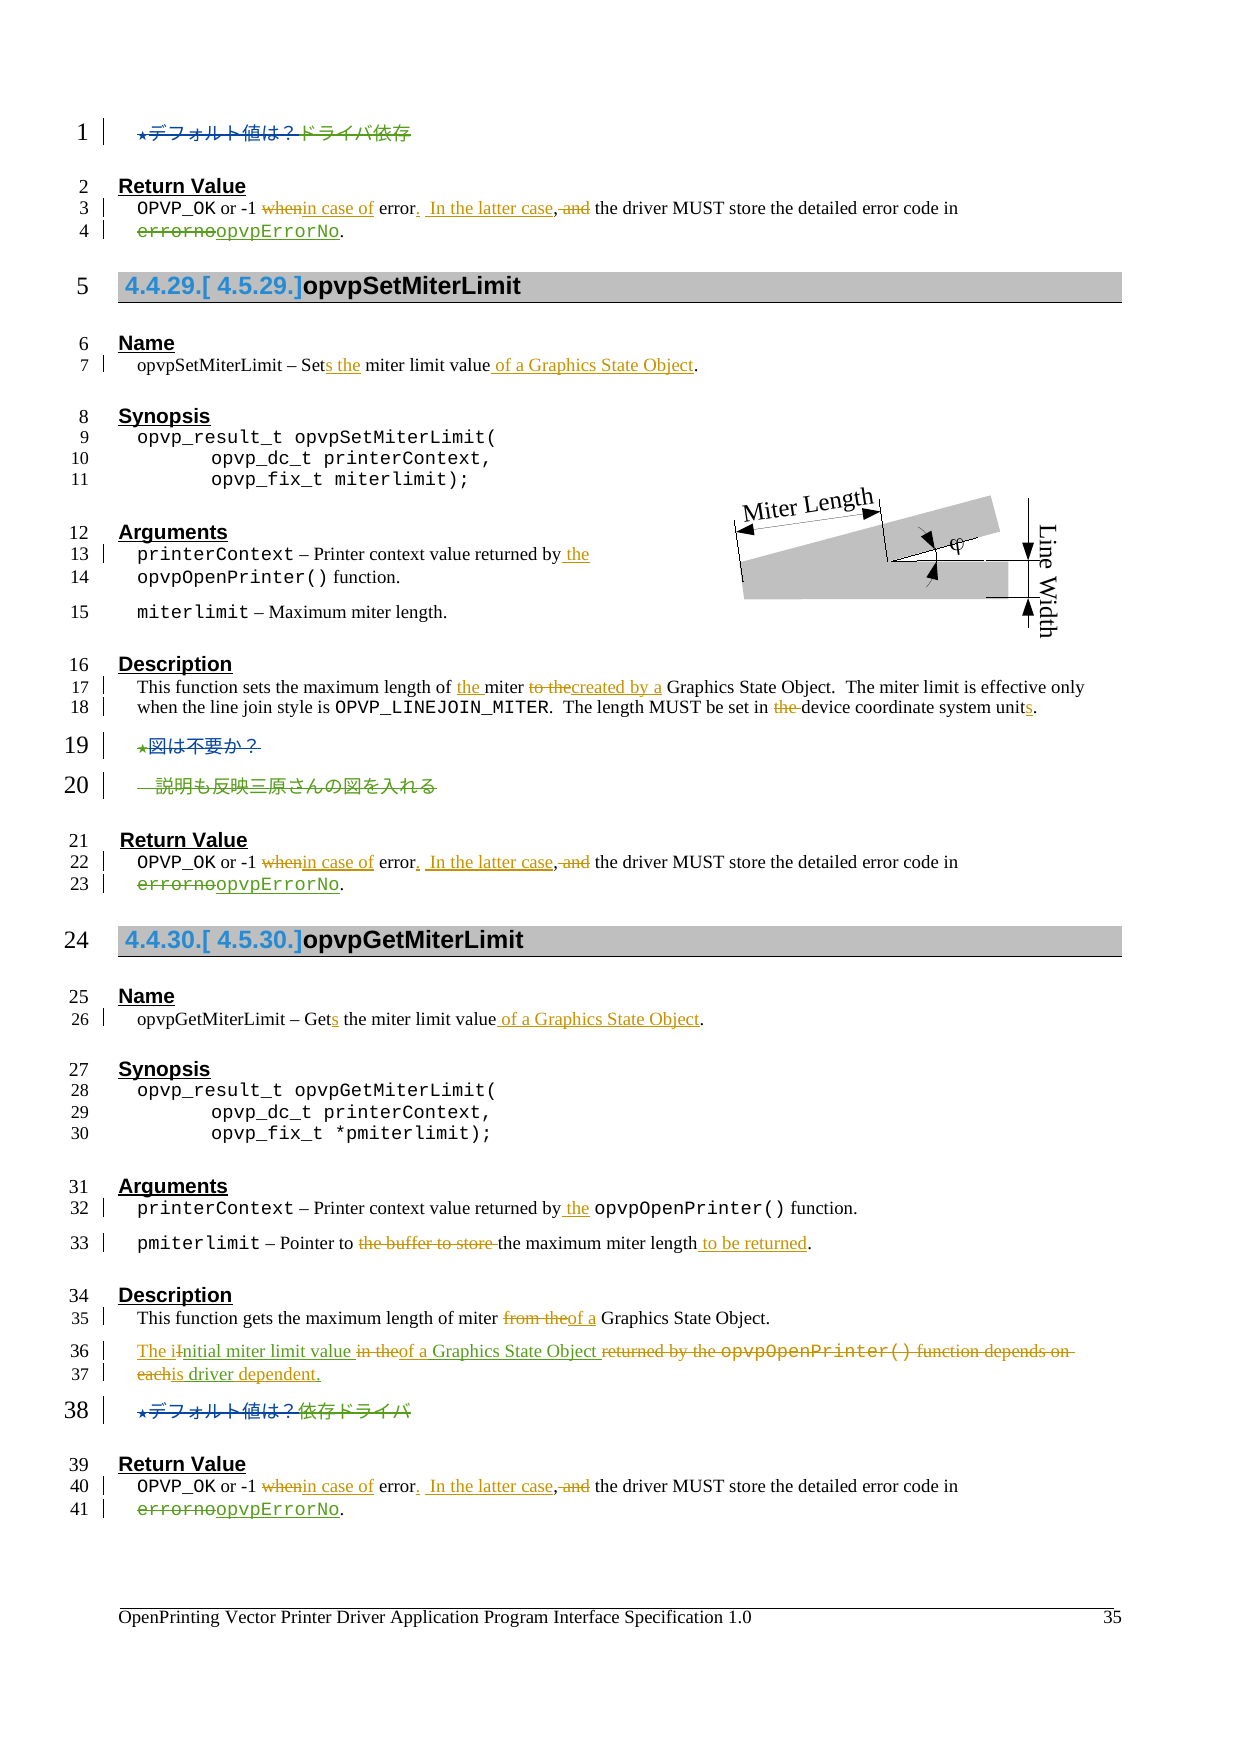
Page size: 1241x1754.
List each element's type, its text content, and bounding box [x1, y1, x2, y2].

text The initial miter limit value of a Graphics State Object is driver dependent. [137, 1341, 1103, 1384]
text OPVP_OK or -1 in case of error. In the latter case, the driver MUST store the detailed error code in opvpErrorNo. [137, 1476, 1103, 1521]
text printerContext – Printer context value returned by the opvpOpenPrinter() function. [897, 544, 1027, 561]
subtitle Synopsis [118, 404, 1122, 428]
subtitle Return Value [119, 828, 1103, 851]
text This function sets the maximum length of the miter created by a Graphics State Object. The miter limit is effective only when the line join style is OPVP_LINEJOIN_MITER. The length MUST be set in device coordinate system units. [137, 676, 1103, 719]
text opvpSetMiterLimit – Sets the miter limit value of a Graphics State Object. [137, 354, 1103, 375]
subtitle Return Value [118, 1453, 1122, 1476]
text printerContext – Printer context value returned by the opvpOpenPrinter() function. [137, 544, 804, 589]
text OPVP_OK or -1 in case of error. In the latter case, the driver MUST store the detailed error code in opvpErrorNo. [137, 198, 1103, 243]
subtitle Return Value [118, 174, 1122, 198]
text opvpGetMiterLimit – Gets the miter limit value of a Graphics State Object. [137, 1008, 1103, 1029]
subtitle [963, 521, 1028, 544]
subtitle Description [118, 653, 1122, 676]
text opvp_result_t opvpGetMiterLimit( opvp_dc_t printerContext, opvp_fix_t *pmiterlimit); [137, 1081, 1103, 1145]
subtitle Arguments [118, 1174, 1122, 1197]
text OPVP_OK or -1 in case of error. In the latter case, the driver MUST store the detailed error code in opvpErrorNo. [137, 851, 1103, 896]
text miterlimit – Maximum miter length. [1029, 601, 1103, 624]
subtitle opvpGetMiterLimit [118, 926, 1122, 956]
subtitle Description [118, 1284, 1122, 1307]
text This function gets the maximum length of miter of a Graphics State Object. [137, 1307, 1103, 1328]
subtitle opvpSetMiterLimit [118, 272, 1122, 302]
subtitle [1029, 521, 1122, 544]
text miterlimit – Maximum miter length. [137, 601, 1028, 624]
subtitle Synopsis [118, 1058, 1122, 1081]
text opvp_result_t opvpSetMiterLimit( opvp_dc_t printerContext, opvp_fix_t miterlimit); [137, 428, 1103, 491]
text printerContext – Printer context value returned by the opvpOpenPrinter() function. [1029, 544, 1103, 589]
text printerContext – Printer context value returned by the opvpOpenPrinter() function. [137, 1197, 1103, 1220]
subtitle Arguments [118, 521, 882, 544]
subtitle Name [118, 331, 1122, 354]
subtitle Name [118, 985, 1122, 1008]
text pmiterlimit – Pointer to the maximum miter length to be returned. [137, 1232, 1103, 1255]
